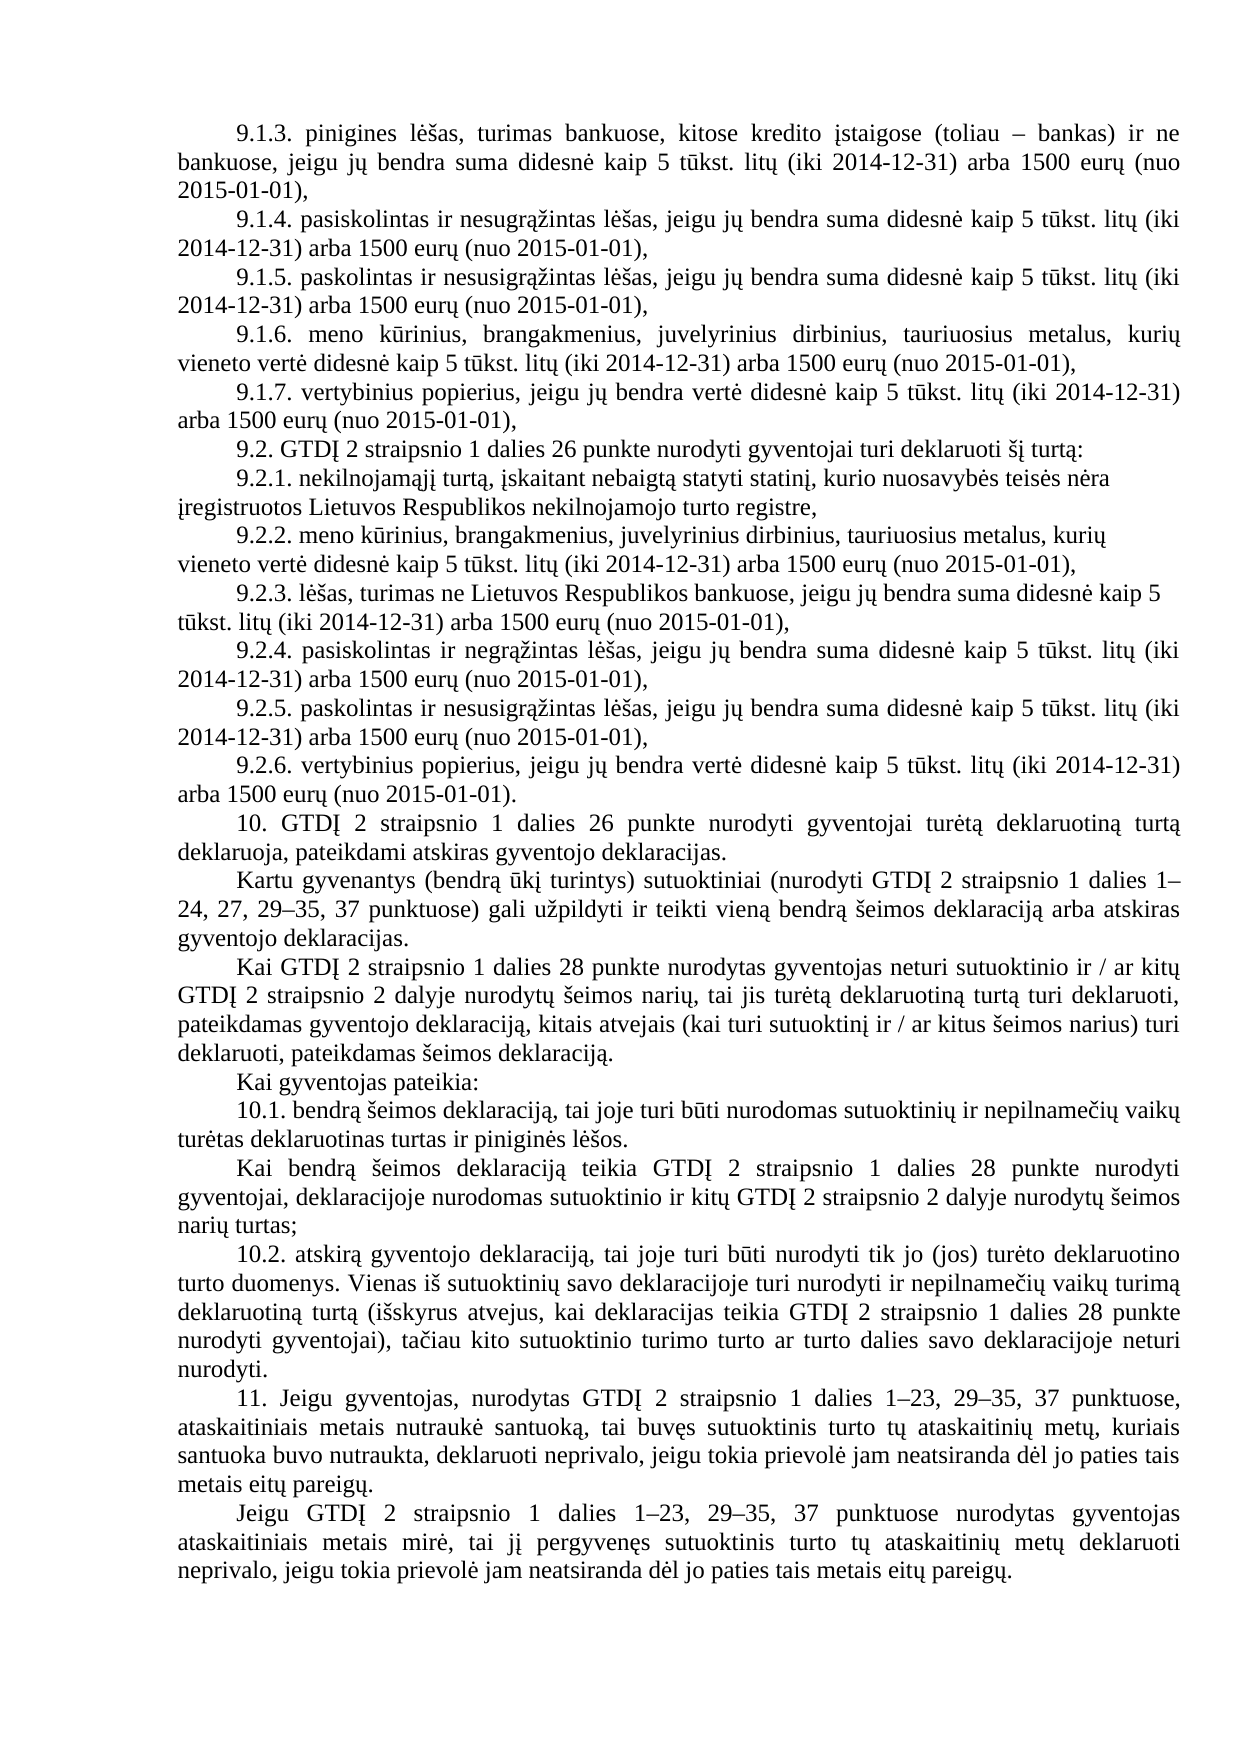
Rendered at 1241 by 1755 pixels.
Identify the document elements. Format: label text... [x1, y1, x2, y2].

text Kai GTDĮ 2 straipsnio 1 dalies 28 punkte nurodytas gyventojas neturi sutuoktinio ir / ar kitų GTDĮ 2 straipsnio 2 dalyje nurodytų šeimos narių, tai jis turėtą deklaruotiną turtą turi deklaruoti, pateikdamas gyventojo deklaraciją, kitais atvejais (kai turi sutuoktinį ir / ar kitus šeimos narius) turi deklaruoti, pateikdamas šeimos deklaraciją. [177, 952, 1181, 1067]
text Jeigu GTDĮ 2 straipsnio 1 dalies 1–23, 29–35, 37 punktuose nurodytas gyventojas ataskaitiniais metais mirė, tai jį pergyvenęs sutuoktinis turto tų ataskaitinių metų deklaruoti neprivalo, jeigu tokia prievolė jam neatsiranda dėl jo paties tais metais eitų pareigų. [177, 1498, 1181, 1584]
text 9.2.1. nekilnojamąjį turtą, įskaitant nebaigtą statyti statinį, kurio nuosavybės teisės nėra įregistruotos Lietuvos Respublikos nekilnojamojo turto registre, [177, 463, 1181, 521]
text Kartu gyvenantys (bendrą ūkį turintys) sutuoktiniai (nurodyti GTDĮ 2 straipsnio 1 dalies 1–24, 27, 29–35, 37 punktuose) gali užpildyti ir teikti vieną bendrą šeimos deklaraciją arba atskiras gyventojo deklaracijas. [177, 866, 1181, 952]
text 9.1.3. pinigines lėšas, turimas bankuose, kitose kredito įstaigose (toliau – bankas) ir ne bankuose, jeigu jų bendra suma didesnė kaip 5 tūkst. litų (iki 2014-12-31) arba 1500 eurų (nuo 2015-01-01), [177, 118, 1181, 204]
text 9.1.4. pasiskolintas ir nesugrąžintas lėšas, jeigu jų bendra suma didesnė kaip 5 tūkst. litų (iki 2014-12-31) arba 1500 eurų (nuo 2015-01-01), [177, 204, 1181, 262]
text Kai bendrą šeimos deklaraciją teikia GTDĮ 2 straipsnio 1 dalies 28 punkte nurodyti gyventojai, deklaracijoje nurodomas sutuoktinio ir kitų GTDĮ 2 straipsnio 2 dalyje nurodytų šeimos narių turtas; [177, 1153, 1181, 1239]
text 9.2.3. lėšas, turimas ne Lietuvos Respublikos bankuose, jeigu jų bendra suma didesnė kaip 5 tūkst. litų (iki 2014-12-31) arba 1500 eurų (nuo 2015-01-01), [177, 578, 1181, 636]
text 9.2.4. pasiskolintas ir negrąžintas lėšas, jeigu jų bendra suma didesnė kaip 5 tūkst. litų (iki 2014-12-31) arba 1500 eurų (nuo 2015-01-01), [177, 636, 1181, 693]
text 9.2.2. meno kūrinius, brangakmenius, juvelyrinius dirbinius, tauriuosius metalus, kurių vieneto vertė didesnė kaip 5 tūkst. litų (iki 2014-12-31) arba 1500 eurų (nuo 2015-01-01), [177, 521, 1181, 578]
text 9.2.6. vertybinius popierius, jeigu jų bendra vertė didesnė kaip 5 tūkst. litų (iki 2014-12-31) arba 1500 eurų (nuo 2015-01-01). [177, 751, 1181, 808]
text 10. GTDĮ 2 straipsnio 1 dalies 26 punkte nurodyti gyventojai turėtą deklaruotiną turtą deklaruoja, pateikdami atskiras gyventojo deklaracijas. [177, 808, 1181, 866]
text 9.2. GTDĮ 2 straipsnio 1 dalies 26 punkte nurodyti gyventojai turi deklaruoti šį turtą: [177, 434, 1181, 463]
text 9.1.7. vertybinius popierius, jeigu jų bendra vertė didesnė kaip 5 tūkst. litų (iki 2014-12-31) arba 1500 eurų (nuo 2015-01-01), [177, 377, 1181, 434]
text 9.1.5. paskolintas ir nesusigrąžintas lėšas, jeigu jų bendra suma didesnė kaip 5 tūkst. litų (iki 2014-12-31) arba 1500 eurų (nuo 2015-01-01), [177, 262, 1181, 319]
text 10.2. atskirą gyventojo deklaraciją, tai joje turi būti nurodyti tik jo (jos) turėto deklaruotino turto duomenys. Vienas iš sutuoktinių savo deklaracijoje turi nurodyti ir nepilnamečių vaikų turimą deklaruotiną turtą (išskyrus atvejus, kai deklaracijas teikia GTDĮ 2 straipsnio 1 dalies 28 punkte nurodyti gyventojai), tačiau kito sutuoktinio turimo turto ar turto dalies savo deklaracijoje neturi nurodyti. [177, 1239, 1181, 1383]
text 9.2.5. paskolintas ir nesusigrąžintas lėšas, jeigu jų bendra suma didesnė kaip 5 tūkst. litų (iki 2014-12-31) arba 1500 eurų (nuo 2015-01-01), [177, 693, 1181, 751]
text 10.1. bendrą šeimos deklaraciją, tai joje turi būti nurodomas sutuoktinių ir nepilnamečių vaikų turėtas deklaruotinas turtas ir piniginės lėšos. [177, 1096, 1181, 1153]
text 9.1.6. meno kūrinius, brangakmenius, juvelyrinius dirbinius, tauriuosius metalus, kurių vieneto vertė didesnė kaip 5 tūkst. litų (iki 2014-12-31) arba 1500 eurų (nuo 2015-01-01), [177, 319, 1181, 377]
text 11. Jeigu gyventojas, nurodytas GTDĮ 2 straipsnio 1 dalies 1–23, 29–35, 37 punktuose, ataskaitiniais metais nutraukė santuoką, tai buvęs sutuoktinis turto tų ataskaitinių metų, kuriais santuoka buvo nutraukta, deklaruoti neprivalo, jeigu tokia prievolė jam neatsiranda dėl jo paties tais metais eitų pareigų. [177, 1383, 1181, 1498]
text Kai gyventojas pateikia: [177, 1067, 1181, 1096]
